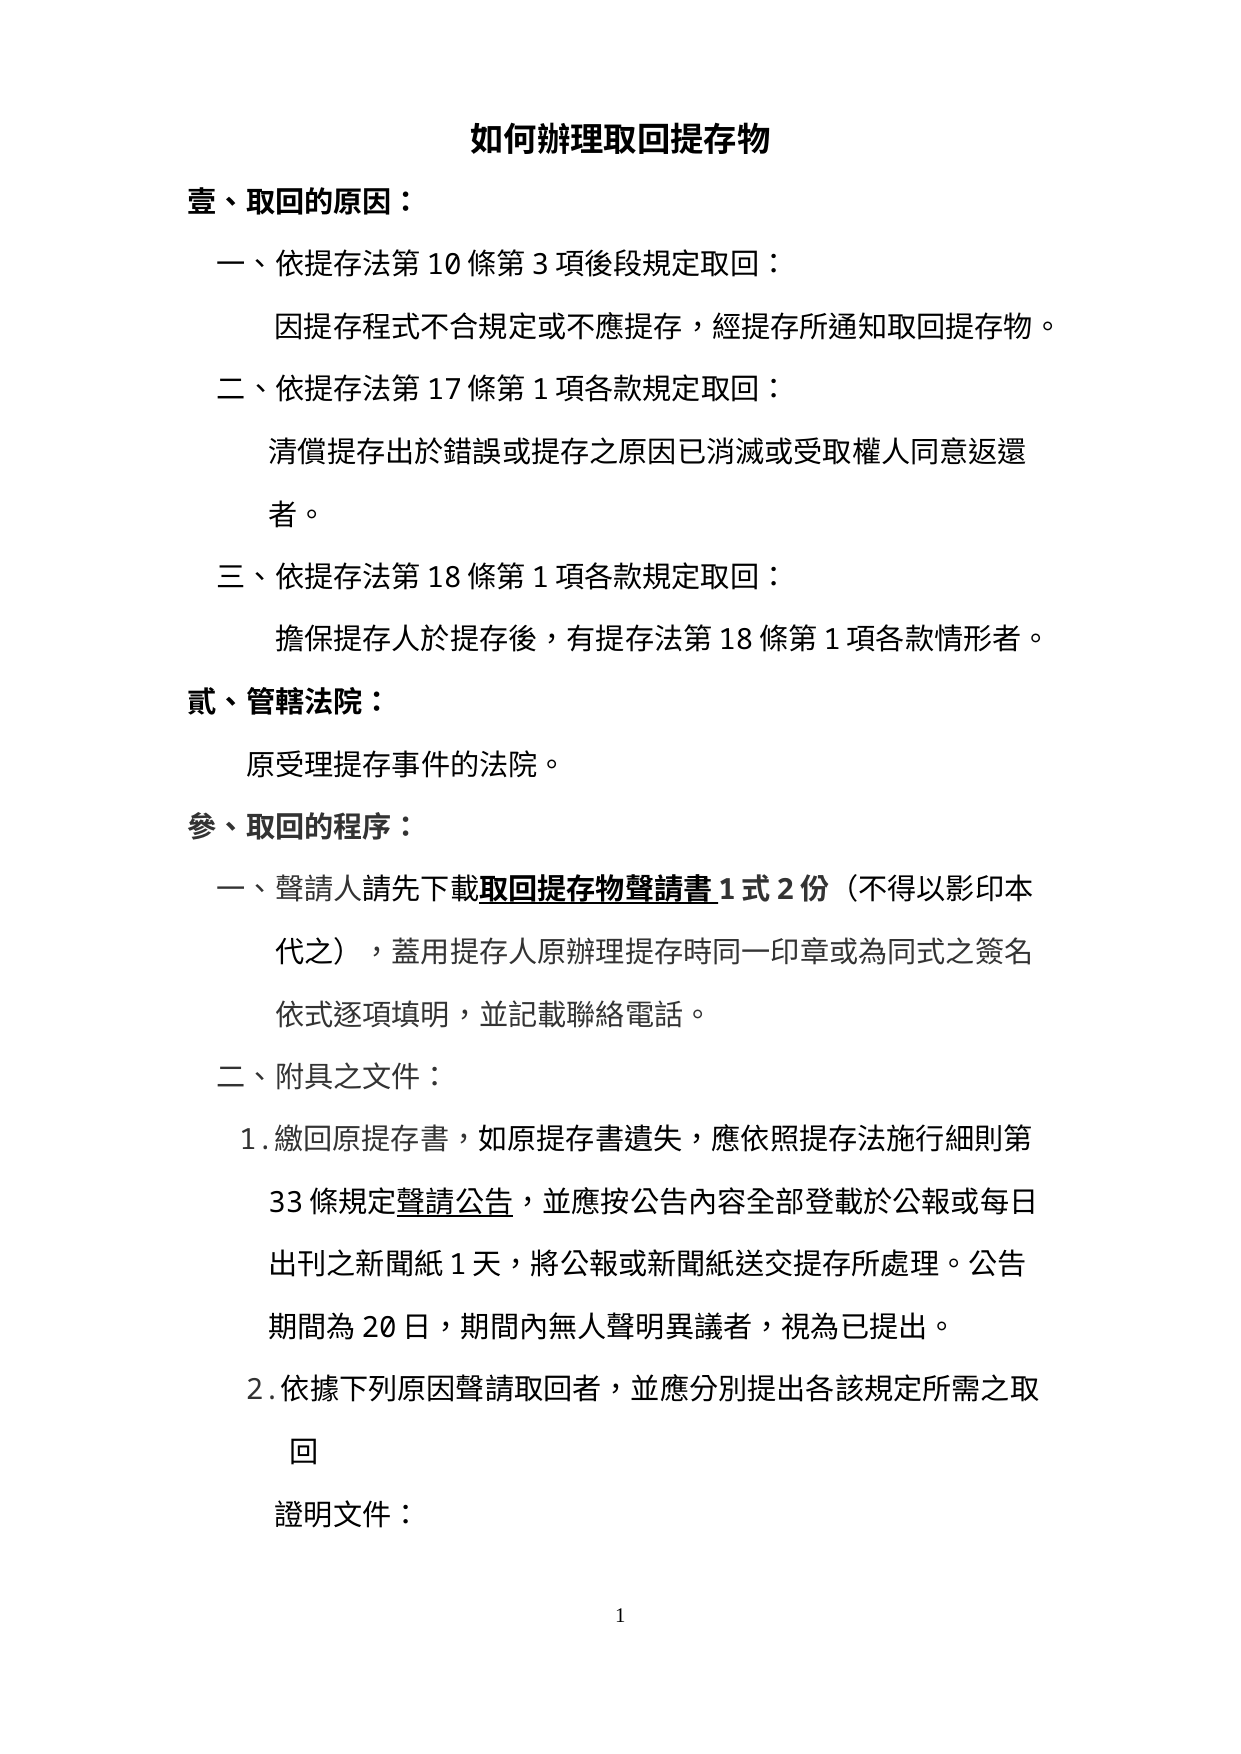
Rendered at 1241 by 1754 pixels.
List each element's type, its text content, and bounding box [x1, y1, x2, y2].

text 壹、取回的原因： [187, 158, 1053, 221]
text 清償提存出於錯誤或提存之原因已消滅或受取權人同意返還者。 [268, 408, 1053, 533]
text 擔保提存人於提存後，有提存法第18條第1項各款情形者。 [275, 596, 1053, 658]
text 如何辦理取回提存物 [187, 96, 1053, 158]
text 因提存程式不合規定或不應提存，經提存所通知取回提存物。 [274, 283, 1053, 346]
text 原受理提存事件的法院。 [187, 721, 1053, 783]
text 二、附具之文件： [216, 1033, 1053, 1096]
text 貳、管轄法院： [187, 658, 1053, 721]
text 2.依據下列原因聲請取回者，並應分別提出各該規定所需之取回 [246, 1346, 1053, 1471]
text 參、取回的程序： [187, 783, 1053, 846]
text 證明文件： [274, 1471, 1053, 1533]
text 三、依提存法第18條第1項各款規定取回： [216, 533, 1053, 596]
text 一、依提存法第10條第3項後段規定取回： [216, 221, 1053, 283]
text 1.繳回原提存書，如原提存書遺失，應依照提存法施行細則第33條規定聲請公告，並應按公告內容全部登載於公報或每日出刊之新聞紙1天，將公報或新聞紙送交提存所處理。公告期間為20日，期間內無人聲明異議者，視為已提出。 [239, 1096, 1053, 1346]
text 一、聲請人請先下載取回提存物聲請書1式2份（不得以影印本代之），蓋用提存人原辦理提存時同一印章或為同式之簽名依式逐項填明，並記載聯絡電話。 [216, 846, 1053, 1033]
text 二、依提存法第17條第1項各款規定取回： [187, 346, 1053, 408]
